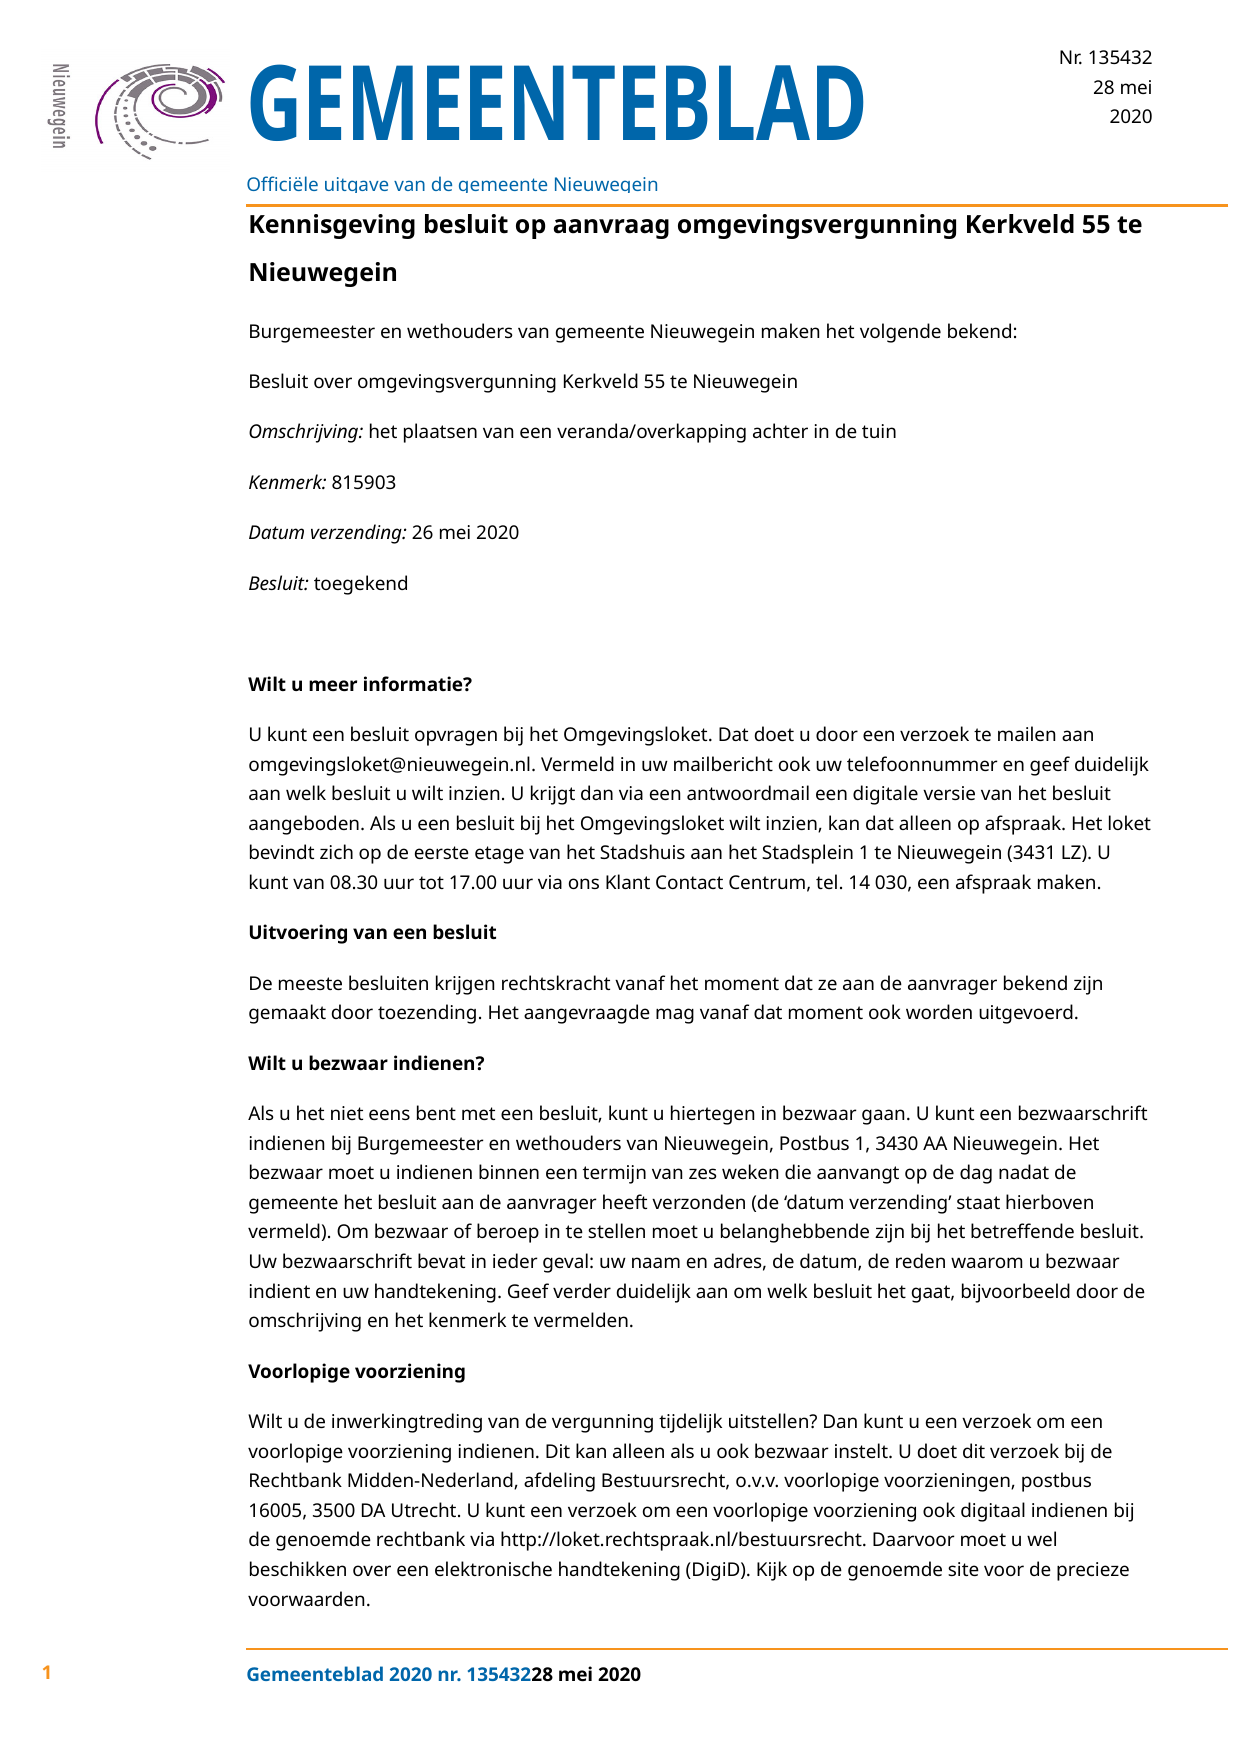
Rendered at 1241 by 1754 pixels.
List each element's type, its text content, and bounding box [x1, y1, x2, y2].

text Wilt u de inwerkingtreding van de vergunning tijdelijk uitstellen? Dan kunt u een verzoek om een voorlopige voorziening indienen. Dit kan alleen als u ook bezwaar instelt. U doet dit verzoek bij de Rechtbank Midden-Nederland, afdeling Bestuursrecht, o.v.v. voorlopige voorzieningen, postbus 16005, 3500 DA Utrecht. U kunt een verzoek om een voorlopige voorziening ook digitaal indienen bij de genoemde rechtbank via http://loket.rechtspraak.nl/bestuursrecht. Daarvoor moet u wel beschikken over een elektronische handtekening (DigiD). Kijk op de genoemde site voor de precieze voorwaarden. [248, 1408, 1152, 1612]
text Omschrijving: het plaatsen van een veranda/overkapping achter in de tuin [248, 419, 1152, 444]
text De meeste besluiten krijgen rechtskracht vanaf het moment dat ze aan de aanvrager bekend zijn gemaakt door toezending. Het aangevraagde mag vanaf dat moment ook worden uitgevoerd. [248, 970, 1152, 1025]
text Wilt u meer informatie? [248, 671, 1152, 697]
text Datum verzending: 26 mei 2020 [248, 519, 1152, 545]
text Besluit over omgevingsvergunning Kerkveld 55 te Nieuwegein [248, 368, 1152, 394]
text Voorlopige voorziening [248, 1358, 1152, 1384]
text Als u het niet eens bent met een besluit, kunt u hiertegen in bezwaar gaan. U kunt een bezwaarschrift indienen bij Burgemeester en wethouders van Nieuwegein, Postbus 1, 3430 AA Nieuwegein. Het bezwaar moet u indienen binnen een termijn van zes weken die aanvangt op de dag nadat de gemeente het besluit aan de aanvrager heeft verzonden (de ‘datum verzending’ staat hierboven vermeld). Om bezwaar of beroep in te stellen moet u belanghebbende zijn bij het betreffende besluit. Uw bezwaarschrift bevat in ieder geval: uw naam en adres, de datum, de reden waarom u bezwaar indient en uw handtekening. Geef verder duidelijk aan om welk besluit het gaat, bijvoorbeeld door de omschrijving en het kenmerk te vermelden. [248, 1100, 1152, 1333]
text Kenmerk: 815903 [248, 469, 1152, 495]
picture [41, 47, 231, 172]
text Besluit: toegekend [248, 570, 1152, 596]
text Uitvoering van een besluit [248, 919, 1152, 945]
text Kennisgeving besluit op aanvraag omgevingsvergunning Kerkveld 55 te Nieuwegein [248, 207, 1152, 288]
text U kunt een besluit opvragen bij het Omgevingsloket. Dat doet u door een verzoek te mailen aan omgevingsloket@nieuwegein.nl. Vermeld in uw mailbericht ook uw telefoonnummer en geef duidelijk aan welk besluit u wilt inzien. U krijgt dan via een antwoordmail een digitale versie van het besluit aangeboden. Als u een besluit bij het Omgevingsloket wilt inzien, kan dat alleen op afspraak. Het loket bevindt zich op de eerste etage van het Stadshuis aan het Stadsplein 1 te Nieuwegein (3431 LZ). U kunt van 08.30 uur tot 17.00 uur via ons Klant Contact Centrum, tel. 14 030, een afspraak maken. [248, 721, 1152, 895]
text Burgemeester en wethouders van gemeente Nieuwegein maken het volgende bekend: [248, 318, 1152, 344]
text Wilt u bezwaar indienen? [248, 1050, 1152, 1076]
